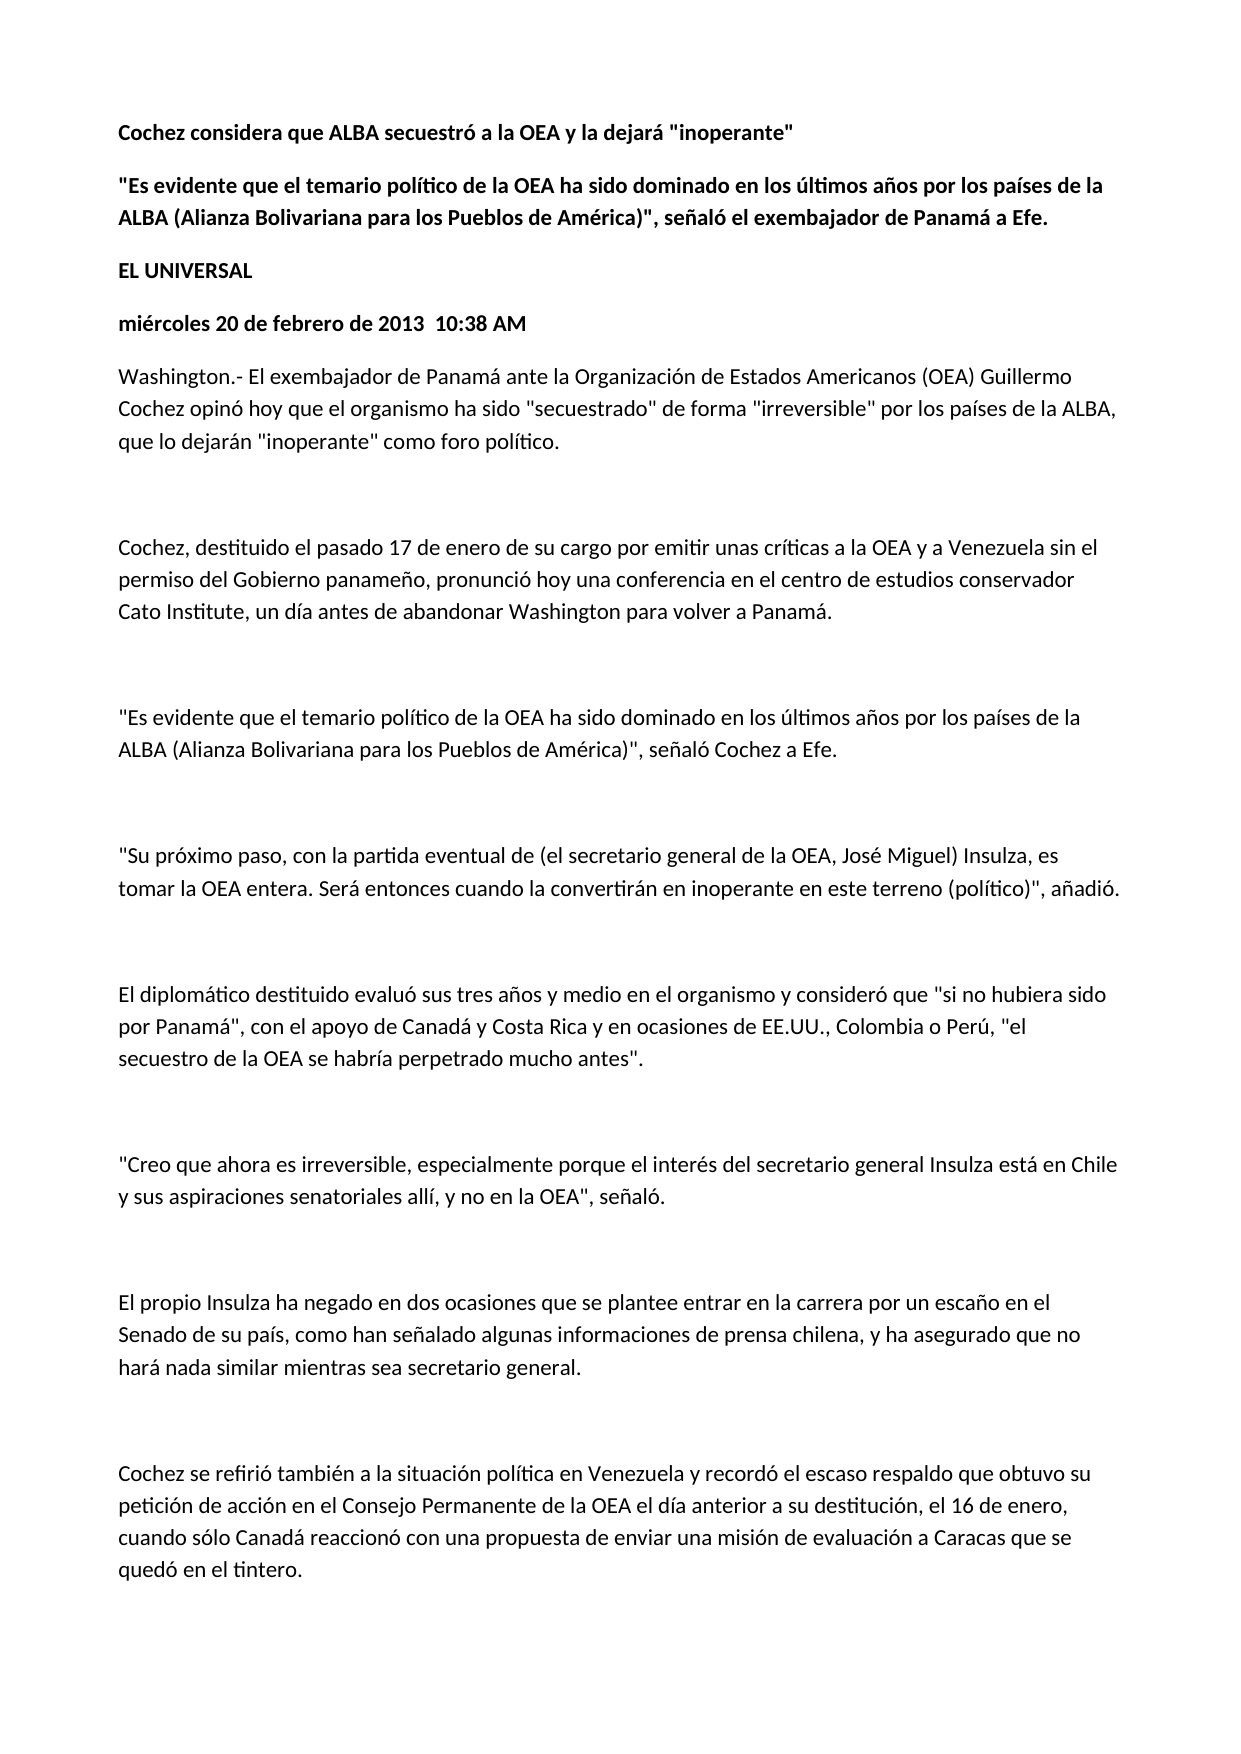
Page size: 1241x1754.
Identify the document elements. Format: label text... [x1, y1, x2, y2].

text Cochez considera que ALBA secuestró a la OEA y la dejará "inoperante" [118, 118, 1122, 146]
text El propio Insulza ha negado en dos ocasiones que se plantee entrar en la carrera por un escaño en el Senado de su país, como han señalado algunas informaciones de prensa chilena, y ha asegurado que no hará nada similar mientras sea secretario general. [118, 1288, 1122, 1381]
text Cochez, destituido el pasado 17 de enero de su cargo por emitir unas críticas a la OEA y a Venezuela sin el permiso del Gobierno panameño, pronunció hoy una conferencia en el centro de estudios conservador Cato Institute, un día antes de abandonar Washington para volver a Panamá. [118, 533, 1122, 625]
text miércoles 20 de febrero de 2013 10:38 AM [118, 309, 1122, 337]
text "Su próximo paso, con la partida eventual de (el secretario general de la OEA, José Miguel) Insulza, es tomar la OEA entera. Será entonces cuando la convertirán en inoperante en este terreno (político)", añadió. [118, 841, 1122, 902]
text "Es evidente que el temario político de la OEA ha sido dominado en los últimos años por los países de la ALBA (Alianza Bolivariana para los Pueblos de América)", señaló el exembajador de Panamá a Efe. [118, 171, 1122, 231]
text EL UNIVERSAL [118, 256, 1122, 284]
text "Es evidente que el temario político de la OEA ha sido dominado en los últimos años por los países de la ALBA (Alianza Bolivariana para los Pueblos de América)", señaló Cochez a Efe. [118, 703, 1122, 763]
text "Creo que ahora es irreversible, especialmente porque el interés del secretario general Insulza está en Chile y sus aspiraciones senatoriales allí, y no en la OEA", señaló. [118, 1150, 1122, 1210]
text Washington.- El exembajador de Panamá ante la Organización de Estados Americanos (OEA) Guillermo Cochez opinó hoy que el organismo ha sido "secuestrado" de forma "irreversible" por los países de la ALBA, que lo dejarán "inoperante" como foro político. [118, 362, 1122, 455]
text El diplomático destituido evaluó sus tres años y medio en el organismo y consideró que "si no hubiera sido por Panamá", con el apoyo de Canadá y Costa Rica y en ocasiones de EE.UU., Colombia o Perú, "el secuestro de la OEA se habría perpetrado mucho antes". [118, 980, 1122, 1072]
text Cochez se refirió también a la situación política en Venezuela y recordó el escaso respaldo que obtuvo su petición de acción en el Consejo Permanente de la OEA el día anterior a su destitución, el 16 de enero, cuando sólo Canadá reaccionó con una propuesta de enviar una misión de evaluación a Caracas que se quedó en el tintero. [118, 1459, 1122, 1583]
